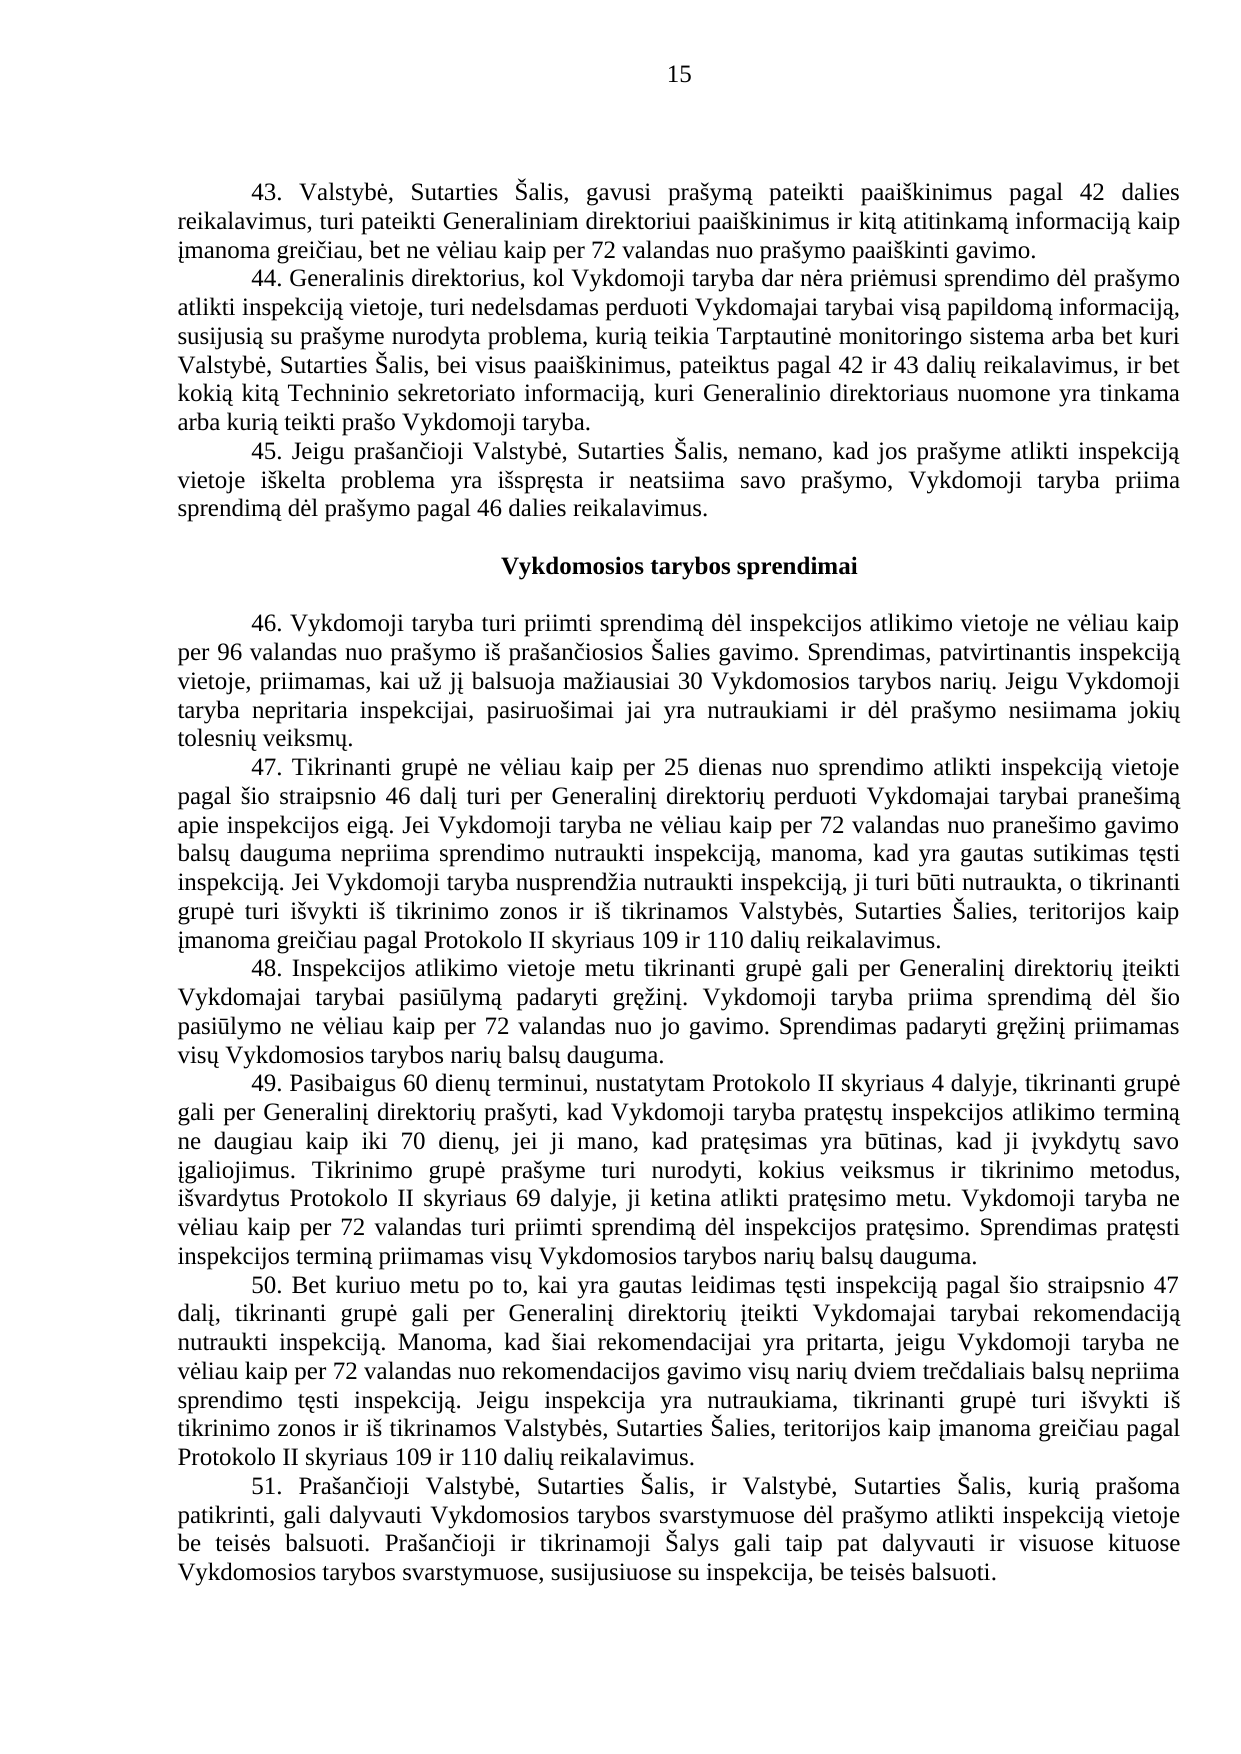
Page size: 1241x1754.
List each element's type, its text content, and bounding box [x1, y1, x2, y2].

text 46. Vykdomoji taryba turi priimti sprendimą dėl inspekcijos atlikimo vietoje ne vėliau kaip per 96 valandas nuo prašymo iš prašančiosios Šalies gavimo. Sprendimas, patvirtinantis inspekciją vietoje, priimamas, kai už jį balsuoja mažiausiai 30 Vykdomosios tarybos narių. Jeigu Vykdomoji taryba nepritaria inspekcijai, pasiruošimai jai yra nutraukiami ir dėl prašymo nesiimama jokių tolesnių veiksmų. [177, 608, 1181, 752]
text 51. Prašančioji Valstybė, Sutarties Šalis, ir Valstybė, Sutarties Šalis, kurią prašoma patikrinti, gali dalyvauti Vykdomosios tarybos svarstymuose dėl prašymo atlikti inspekciją vietoje be teisės balsuoti. Prašančioji ir tikrinamoji Šalys gali taip pat dalyvauti ir visuose kituose Vykdomosios tarybos svarstymuose, susijusiuose su inspekcija, be teisės balsuoti. [177, 1471, 1181, 1586]
text 49. Pasibaigus 60 dienų terminui, nustatytam Protokolo II skyriaus 4 dalyje, tikrinanti grupė gali per Generalinį direktorių prašyti, kad Vykdomoji taryba pratęstų inspekcijos atlikimo terminą ne daugiau kaip iki 70 dienų, jei ji mano, kad pratęsimas yra būtinas, kad ji įvykdytų savo įgaliojimus. Tikrinimo grupė prašyme turi nurodyti, kokius veiksmus ir tikrinimo metodus, išvardytus Protokolo II skyriaus 69 dalyje, ji ketina atlikti pratęsimo metu. Vykdomoji taryba ne vėliau kaip per 72 valandas turi priimti sprendimą dėl inspekcijos pratęsimo. Sprendimas pratęsti inspekcijos terminą priimamas visų Vykdomosios tarybos narių balsų dauguma. [177, 1068, 1181, 1270]
text 48. Inspekcijos atlikimo vietoje metu tikrinanti grupė gali per Generalinį direktorių įteikti Vykdomajai tarybai pasiūlymą padaryti gręžinį. Vykdomoji taryba priima sprendimą dėl šio pasiūlymo ne vėliau kaip per 72 valandas nuo jo gavimo. Sprendimas padaryti gręžinį priimamas visų Vykdomosios tarybos narių balsų dauguma. [177, 953, 1181, 1068]
text Vykdomosios tarybos sprendimai [177, 551, 1181, 580]
text 50. Bet kuriuo metu po to, kai yra gautas leidimas tęsti inspekciją pagal šio straipsnio 47 dalį, tikrinanti grupė gali per Generalinį direktorių įteikti Vykdomajai tarybai rekomendaciją nutraukti inspekciją. Manoma, kad šiai rekomendacijai yra pritarta, jeigu Vykdomoji taryba ne vėliau kaip per 72 valandas nuo rekomendacijos gavimo visų narių dviem trečdaliais balsų nepriima sprendimo tęsti inspekciją. Jeigu inspekcija yra nutraukiama, tikrinanti grupė turi išvykti iš tikrinimo zonos ir iš tikrinamos Valstybės, Sutarties Šalies, teritorijos kaip įmanoma greičiau pagal Protokolo II skyriaus 109 ir 110 dalių reikalavimus. [177, 1270, 1181, 1471]
text 47. Tikrinanti grupė ne vėliau kaip per 25 dienas nuo sprendimo atlikti inspekciją vietoje pagal šio straipsnio 46 dalį turi per Generalinį direktorių perduoti Vykdomajai tarybai pranešimą apie inspekcijos eigą. Jei Vykdomoji taryba ne vėliau kaip per 72 valandas nuo pranešimo gavimo balsų dauguma nepriima sprendimo nutraukti inspekciją, manoma, kad yra gautas sutikimas tęsti inspekciją. Jei Vykdomoji taryba nusprendžia nutraukti inspekciją, ji turi būti nutraukta, o tikrinanti grupė turi išvykti iš tikrinimo zonos ir iš tikrinamos Valstybės, Sutarties Šalies, teritorijos kaip įmanoma greičiau pagal Protokolo II skyriaus 109 ir 110 dalių reikalavimus. [177, 752, 1181, 953]
text 43. Valstybė, Sutarties Šalis, gavusi prašymą pateikti paaiškinimus pagal 42 dalies reikalavimus, turi pateikti Generaliniam direktoriui paaiškinimus ir kitą atitinkamą informaciją kaip įmanoma greičiau, bet ne vėliau kaip per 72 valandas nuo prašymo paaiškinti gavimo. [177, 177, 1181, 263]
text 45. Jeigu prašančioji Valstybė, Sutarties Šalis, nemano, kad jos prašyme atlikti inspekciją vietoje iškelta problema yra išspręsta ir neatsiima savo prašymo, Vykdomoji taryba priima sprendimą dėl prašymo pagal 46 dalies reikalavimus. [177, 436, 1181, 522]
text 44. Generalinis direktorius, kol Vykdomoji taryba dar nėra priėmusi sprendimo dėl prašymo atlikti inspekciją vietoje, turi nedelsdamas perduoti Vykdomajai tarybai visą papildomą informaciją, susijusią su prašyme nurodyta problema, kurią teikia Tarptautinė monitoringo sistema arba bet kuri Valstybė, Sutarties Šalis, bei visus paaiškinimus, pateiktus pagal 42 ir 43 dalių reikalavimus, ir bet kokią kitą Techninio sekretoriato informaciją, kuri Generalinio direktoriaus nuomone yra tinkama arba kurią teikti prašo Vykdomoji taryba. [177, 263, 1181, 436]
